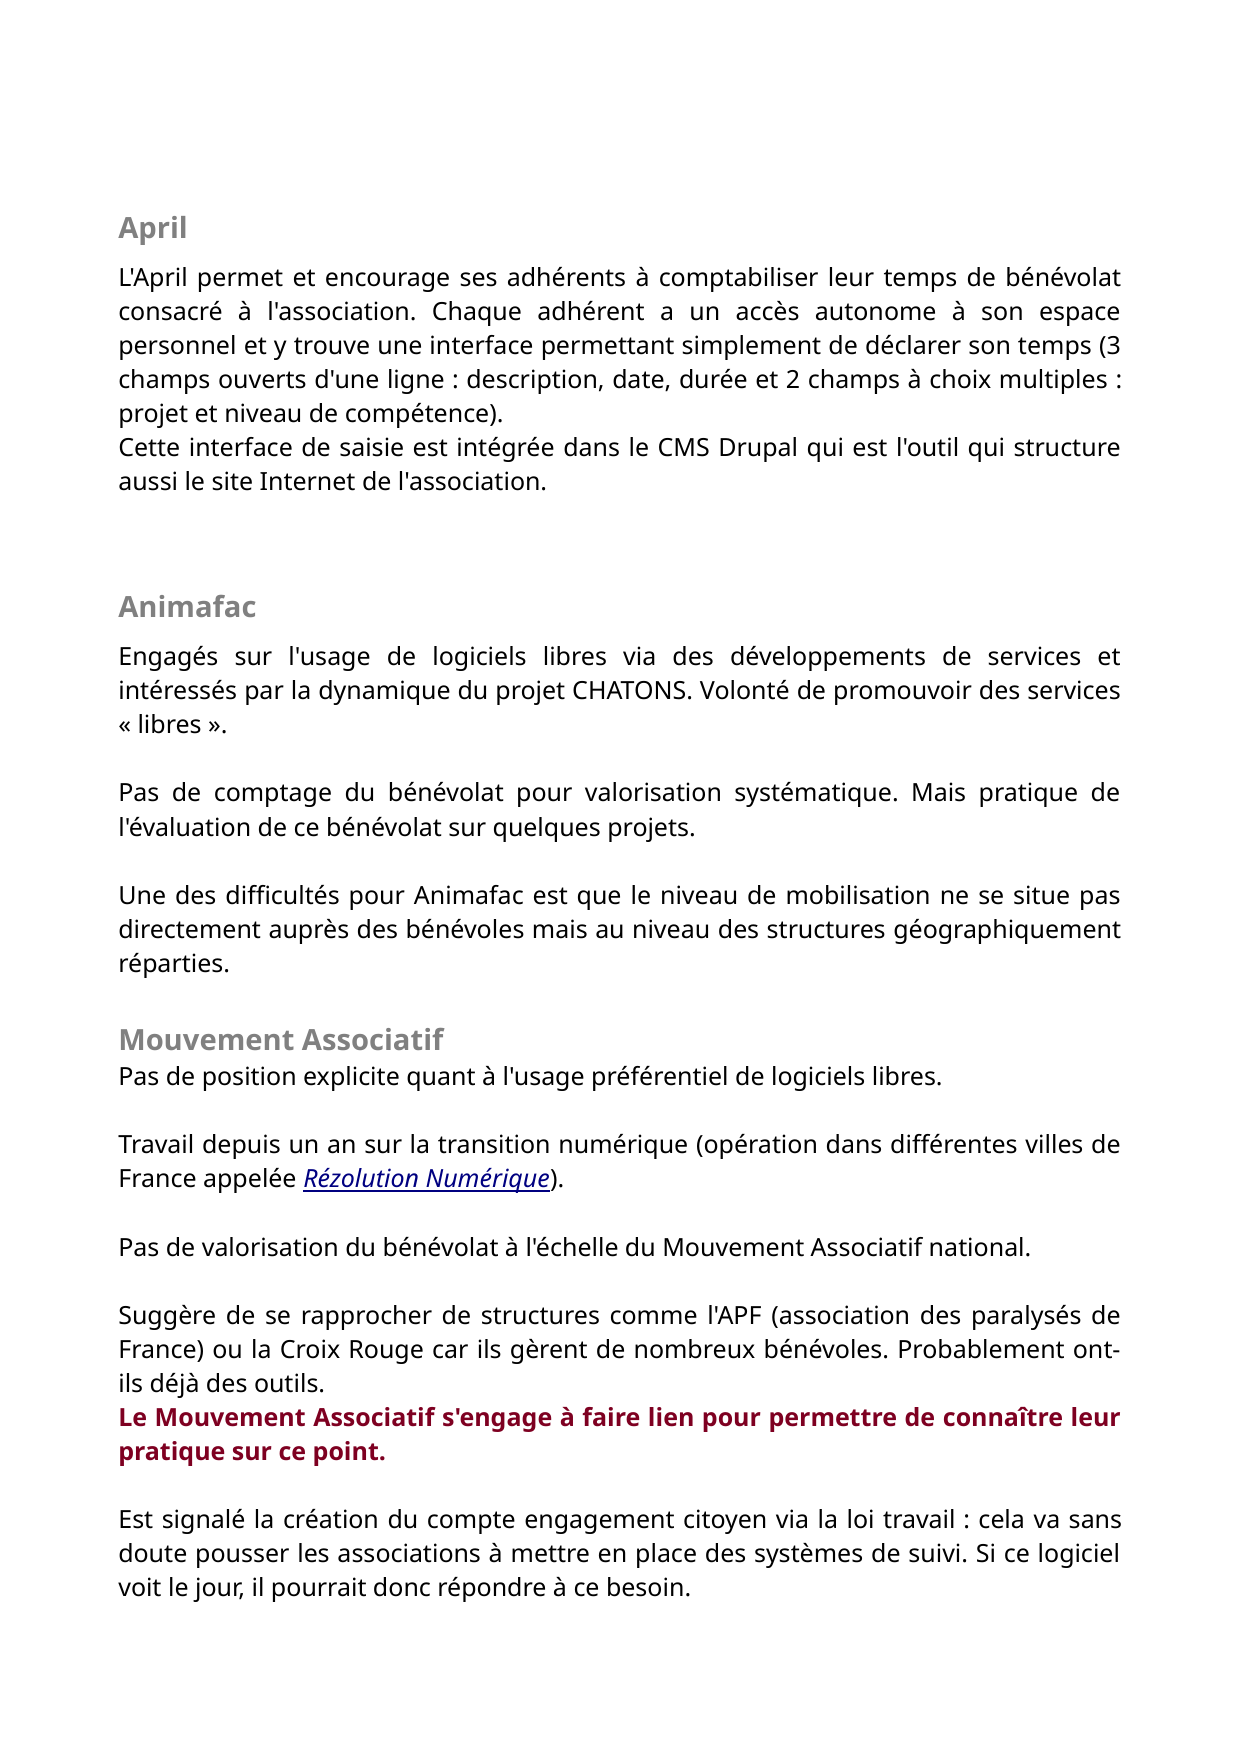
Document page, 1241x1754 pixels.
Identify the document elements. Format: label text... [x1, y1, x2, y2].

text Suggère de se rapprocher de structures comme l'APF (association des paralysés de France) ou la Croix Rouge car ils gèrent de nombreux bénévoles. Probablement ont-ils déjà des outils. [118, 1297, 1122, 1399]
text Est signalé la création du compte engagement citoyen via la loi travail : cela va sans doute pousser les associations à mettre en place des systèmes de suivi. Si ce logiciel voit le jour, il pourrait donc répondre à ce besoin. [118, 1502, 1122, 1604]
subtitle Animafac [118, 587, 1122, 626]
text Pas de comptage du bénévolat pour valorisation systématique. Mais pratique de l'évaluation de ce bénévolat sur quelques projets. [118, 775, 1122, 843]
text Une des difficultés pour Animafac est que le niveau de mobilisation ne se situe pas directement auprès des bénévoles mais au niveau des structures géographiquement réparties. [118, 877, 1122, 979]
text L'April permet et encourage ses adhérents à comptabiliser leur temps de bénévolat consacré à l'association. Chaque adhérent a un accès autonome à son espace personnel et y trouve une interface permettant simplement de déclarer son temps (3 champs ouverts d'une ligne : description, date, durée et 2 champs à choix multiples : projet et niveau de compétence). [118, 259, 1122, 429]
subtitle April [118, 207, 1122, 247]
text Travail depuis un an sur la transition numérique (opération dans différentes villes de France appelée Rézolution Numérique). [118, 1127, 1122, 1195]
text Pas de position explicite quant à l'usage préférentiel de logiciels libres. [118, 1059, 1122, 1093]
text Mouvement Associatif [118, 1019, 1122, 1059]
text Le Mouvement Associatif s'engage à faire lien pour permettre de connaître leur pratique sur ce point. [118, 1399, 1122, 1468]
text Cette interface de saisie est intégrée dans le CMS Drupal qui est l'outil qui structure aussi le site Internet de l'association. [118, 429, 1122, 498]
text Engagés sur l'usage de logiciels libres via des développements de services et intéressés par la dynamique du projet CHATONS. Volonté de promouvoir des services « libres ». [118, 639, 1122, 741]
text Pas de valorisation du bénévolat à l'échelle du Mouvement Associatif national. [118, 1229, 1122, 1263]
